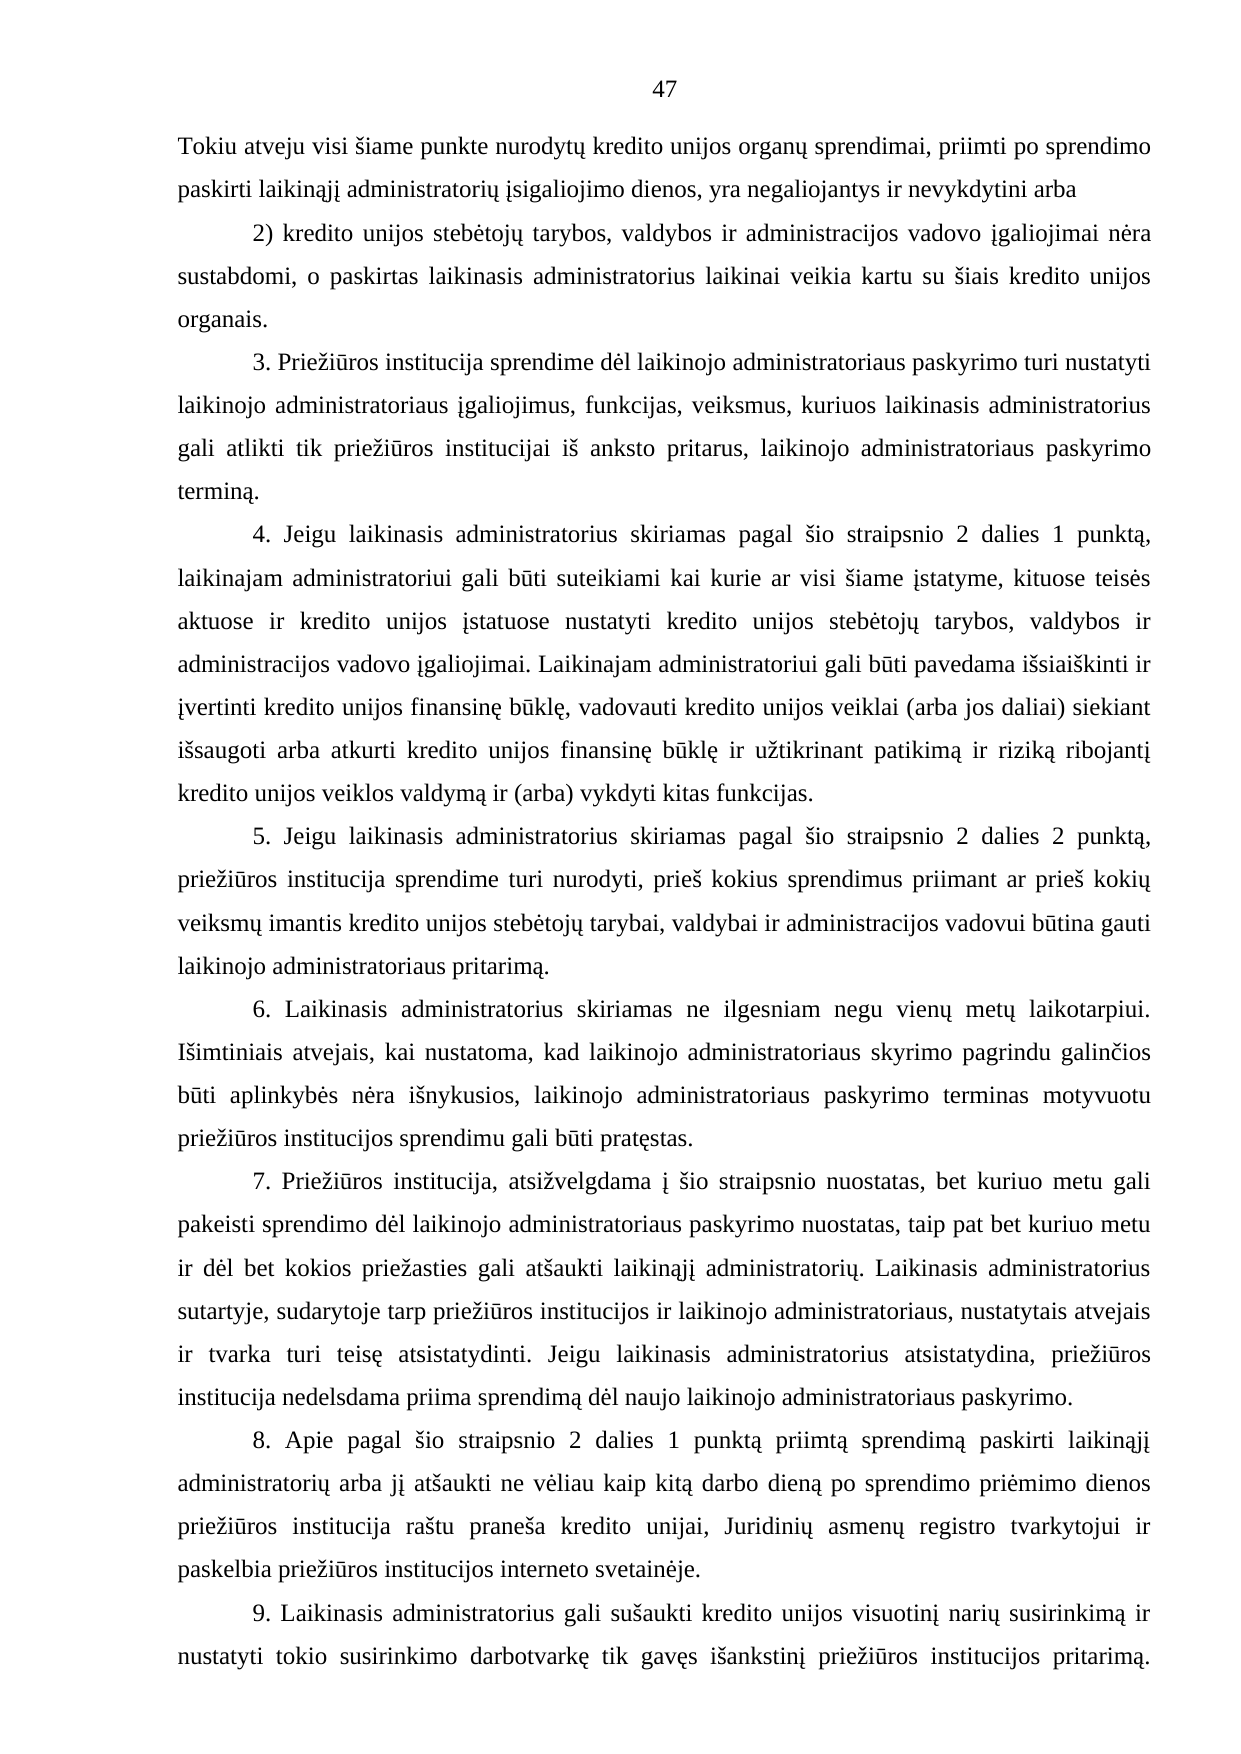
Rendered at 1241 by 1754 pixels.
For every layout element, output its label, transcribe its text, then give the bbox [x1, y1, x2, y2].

text 8. Apie pagal šio straipsnio 2 dalies 1 punktą priimtą sprendimą paskirti laikinąjį administratorių arba jį atšaukti ne vėliau kaip kitą darbo dieną po sprendimo priėmimo dienos priežiūros institucija raštu praneša kredito unijai, Juridinių asmenų registro tvarkytojui ir paskelbia priežiūros institucijos interneto svetainėje. [177, 1425, 1152, 1583]
text 6. Laikinasis administratorius skiriamas ne ilgesniam negu vienų metų laikotarpiui. Išimtiniais atvejais, kai nustatoma, kad laikinojo administratoriaus skyrimo pagrindu galinčios būti aplinkybės nėra išnykusios, laikinojo administratoriaus paskyrimo terminas motyvuotu priežiūros institucijos sprendimu gali būti pratęstas. [177, 994, 1152, 1152]
text 9. Laikinasis administratorius gali sušaukti kredito unijos visuotinį narių susirinkimą ir nustatyti tokio susirinkimo darbotvarkę tik gavęs išankstinį priežiūros institucijos pritarimą. [177, 1598, 1152, 1669]
text 4. Jeigu laikinasis administratorius skiriamas pagal šio straipsnio 2 dalies 1 punktą, laikinajam administratoriui gali būti suteikiami kai kurie ar visi šiame įstatyme, kituose teisės aktuose ir kredito unijos įstatuose nustatyti kredito unijos stebėtojų tarybos, valdybos ir administracijos vadovo įgaliojimai. Laikinajam administratoriui gali būti pavedama išsiaiškinti ir įvertinti kredito unijos finansinę būklę, vadovauti kredito unijos veiklai (arba jos daliai) siekiant išsaugoti arba atkurti kredito unijos finansinę būklę ir užtikrinant patikimą ir riziką ribojantį kredito unijos veiklos valdymą ir (arba) vykdyti kitas funkcijas. [177, 519, 1152, 807]
text Tokiu atveju visi šiame punkte nurodytų kredito unijos organų sprendimai, priimti po sprendimo paskirti laikinąjį administratorių įsigaliojimo dienos, yra negaliojantys ir nevykdytini arba [177, 131, 1152, 203]
text 7. Priežiūros institucija, atsižvelgdama į šio straipsnio nuostatas, bet kuriuo metu gali pakeisti sprendimo dėl laikinojo administratoriaus paskyrimo nuostatas, taip pat bet kuriuo metu ir dėl bet kokios priežasties gali atšaukti laikinąjį administratorių. Laikinasis administratorius sutartyje, sudarytoje tarp priežiūros institucijos ir laikinojo administratoriaus, nustatytais atvejais ir tvarka turi teisę atsistatydinti. Jeigu laikinasis administratorius atsistatydina, priežiūros institucija nedelsdama priima sprendimą dėl naujo laikinojo administratoriaus paskyrimo. [177, 1166, 1152, 1411]
text 3. Priežiūros institucija sprendime dėl laikinojo administratoriaus paskyrimo turi nustatyti laikinojo administratoriaus įgaliojimus, funkcijas, veiksmus, kuriuos laikinasis administratorius gali atlikti tik priežiūros institucijai iš anksto pritarus, laikinojo administratoriaus paskyrimo terminą. [177, 347, 1152, 505]
text 5. Jeigu laikinasis administratorius skiriamas pagal šio straipsnio 2 dalies 2 punktą, priežiūros institucija sprendime turi nurodyti, prieš kokius sprendimus priimant ar prieš kokių veiksmų imantis kredito unijos stebėtojų tarybai, valdybai ir administracijos vadovui būtina gauti laikinojo administratoriaus pritarimą. [177, 821, 1152, 979]
text 2) kredito unijos stebėtojų tarybos, valdybos ir administracijos vadovo įgaliojimai nėra sustabdomi, o paskirtas laikinasis administratorius laikinai veikia kartu su šiais kredito unijos organais. [177, 218, 1152, 333]
